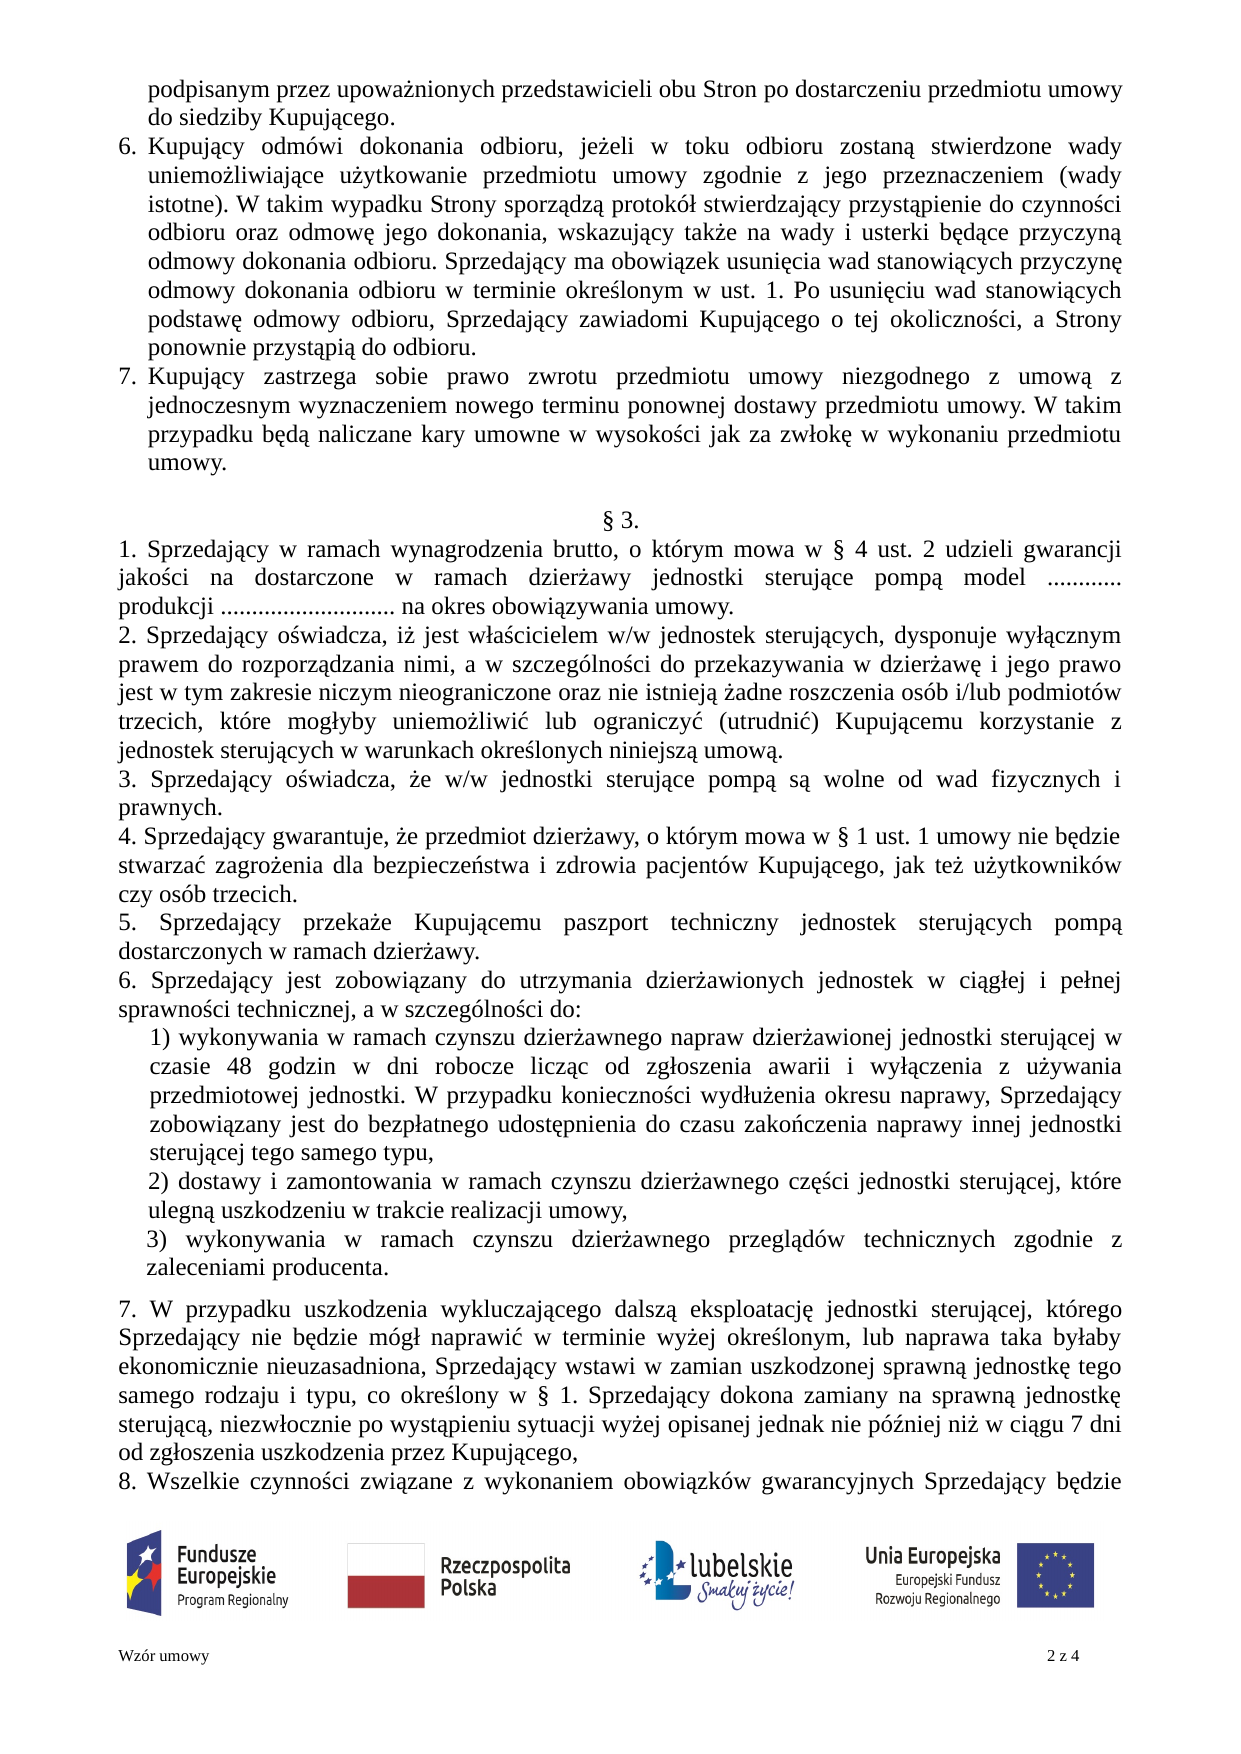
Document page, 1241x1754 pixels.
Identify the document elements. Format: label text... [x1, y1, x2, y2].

text 2. Sprzedający oświadcza, iż jest właścicielem w/w jednostek sterujących, dysponuje wyłącznym prawem do rozporządzania nimi, a w szczególności do przekazywania w dzierżawę i jego prawo jest w tym zakresie niczym nieograniczone oraz nie istnieją żadne roszczenia osób i/lub podmiotów trzecich, które mogłyby uniemożliwić lub ograniczyć (utrudnić) Kupującemu korzystanie z jednostek sterujących w warunkach określonych niniejszą umową. [118, 620, 1123, 764]
text 1) wykonywania w ramach czynszu dzierżawnego napraw dzierżawionej jednostki sterującej w czasie 48 godzin w dni robocze licząc od zgłoszenia awarii i wyłączenia z używania przedmiotowej jednostki. W przypadku konieczności wydłużenia okresu naprawy, Sprzedający zobowiązany jest do bezpłatnego udostępnienia do czasu zakończenia naprawy innej jednostki sterującej tego samego typu, [149, 1022, 1123, 1166]
text 7. W przypadku uszkodzenia wykluczającego dalszą eksploatację jednostki sterującej, którego Sprzedający nie będzie mógł naprawić w terminie wyżej określonym, lub naprawa taka byłaby ekonomicznie nieuzasadniona, Sprzedający wstawi w zamian uszkodzonej sprawną jednostkę tego samego rodzaju i typu, co określony w § 1. Sprzedający dokona zamiany na sprawną jednostkę sterującą, niezwłocznie po wystąpieniu sytuacji wyżej opisanej jednak nie później niż w ciągu 7 dni od zgłoszenia uszkodzenia przez Kupującego, [118, 1294, 1123, 1466]
list Kupujący odmówi dokonania odbioru, jeżeli w toku odbioru zostaną stwierdzone wady uniemożliwiające użytkowanie przedmiotu umowy zgodnie z jego przeznaczeniem (wady istotne). W takim wypadku Strony sporządzą protokół stwierdzający przystąpienie do czynności odbioru oraz odmowę jego dokonania, wskazujący także na wady i usterki będące przyczyną odmowy dokonania odbioru. Sprzedający ma obowiązek usunięcia wad stanowiących przyczynę odmowy dokonania odbioru w terminie określonym w ust. 1. Po usunięciu wad stanowiących podstawę odmowy odbioru, Sprzedający zawiadomi Kupującego o tej okoliczności, a Strony ponownie przystąpią do odbioru. [118, 131, 1123, 361]
text 5. Sprzedający przekaże Kupującemu paszport techniczny jednostek sterujących pompą dostarczonych w ramach dzierżawy. [118, 907, 1123, 965]
list Kupujący zastrzega sobie prawo zwrotu przedmiotu umowy niezgodnego z umową z jednoczesnym wyznaczeniem nowego terminu ponownej dostawy przedmiotu umowy. W takim przypadku będą naliczane kary umowne w wysokości jak za zwłokę w wykonaniu przedmiotu umowy. [118, 361, 1123, 476]
text 8. Wszelkie czynności związane z wykonaniem obowiązków gwarancyjnych Sprzedający będzie [118, 1466, 1123, 1495]
text 3) wykonywania w ramach czynszu dzierżawnego przeglądów technicznych zgodnie z zaleceniami producenta. [146, 1224, 1123, 1281]
text 6. Sprzedający jest zobowiązany do utrzymania dzierżawionych jednostek w ciągłej i pełnej sprawności technicznej, a w szczególności do: [118, 965, 1123, 1022]
list podpisanym przez upoważnionych przedstawicieli obu Stron po dostarczeniu przedmiotu umowy do siedziby Kupującego. [118, 74, 1123, 131]
text 2) dostawy i zamontowania w ramach czynszu dzierżawnego części jednostki sterującej, które ulegną uszkodzeniu w trakcie realizacji umowy, [148, 1166, 1123, 1224]
text 3. Sprzedający oświadcza, że w/w jednostki sterujące pompą są wolne od wad fizycznych i prawnych. [118, 764, 1123, 821]
text 4. Sprzedający gwarantuje, że przedmiot dzierżawy, o którym mowa w § 1 ust. 1 umowy nie będzie stwarzać zagrożenia dla bezpieczeństwa i zdrowia pacjentów Kupującego, jak też użytkowników czy osób trzecich. [118, 821, 1123, 907]
text § 3. [118, 505, 1123, 534]
text 1. Sprzedający w ramach wynagrodzenia brutto, o którym mowa w § 4 ust. 2 udzieli gwarancji jakości na dostarczone w ramach dzierżawy jednostki sterujące pompą model ............ produkcji ............................ na okres obowiązywania umowy. [118, 534, 1123, 620]
